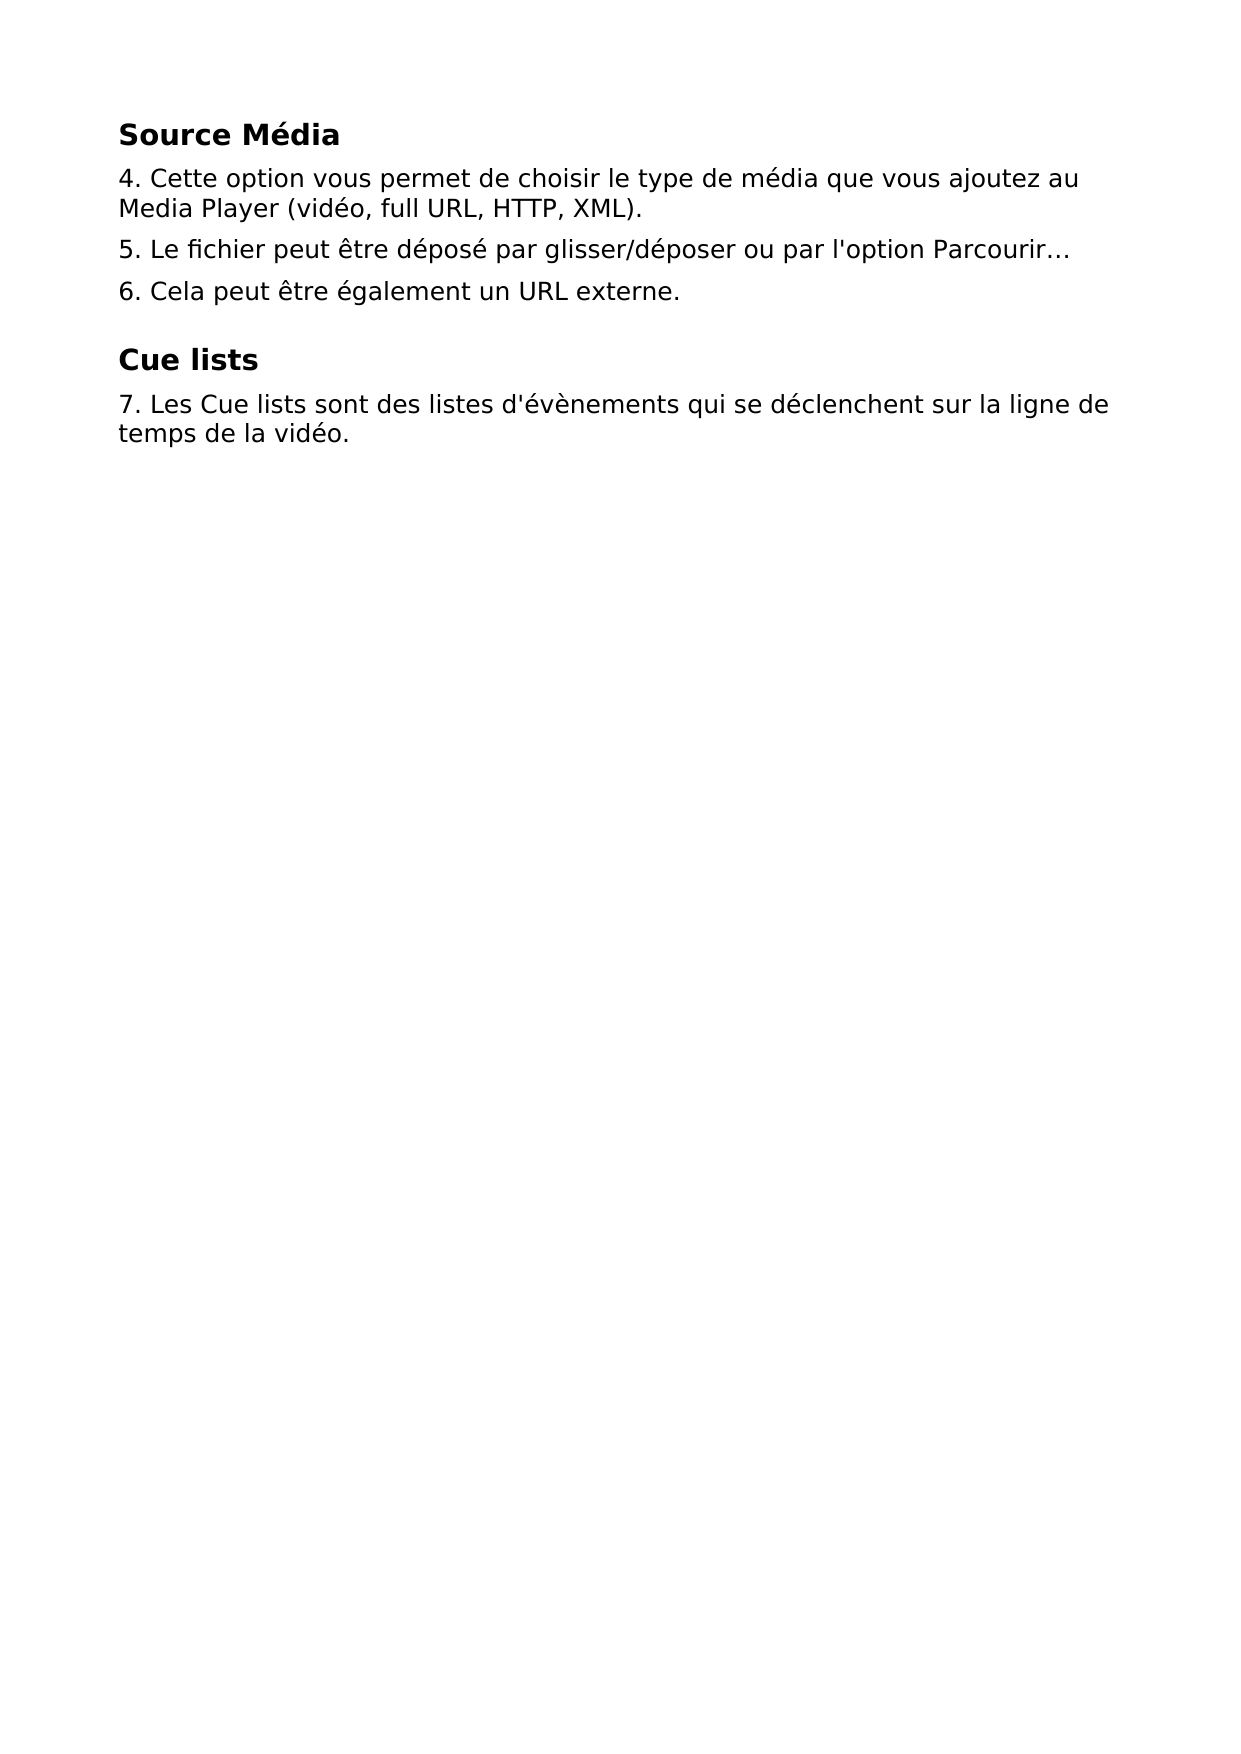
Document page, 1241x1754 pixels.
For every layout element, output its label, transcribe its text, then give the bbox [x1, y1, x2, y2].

subtitle Cue lists [118, 344, 1122, 378]
text 7. Les Cue lists sont des listes d'évènements qui se déclenchent sur la ligne de temps de la vidéo. [118, 390, 1122, 448]
subtitle Source Média [118, 118, 1122, 152]
text 4. Cette option vous permet de choisir le type de média que vous ajoutez au Media Player (vidéo, full URL, HTTP, XML). [118, 164, 1122, 223]
text 6. Cela peut être également un URL externe. [118, 277, 1122, 306]
text 5. Le fichier peut être déposé par glisser/déposer ou par l'option Parcourir… [118, 235, 1122, 264]
